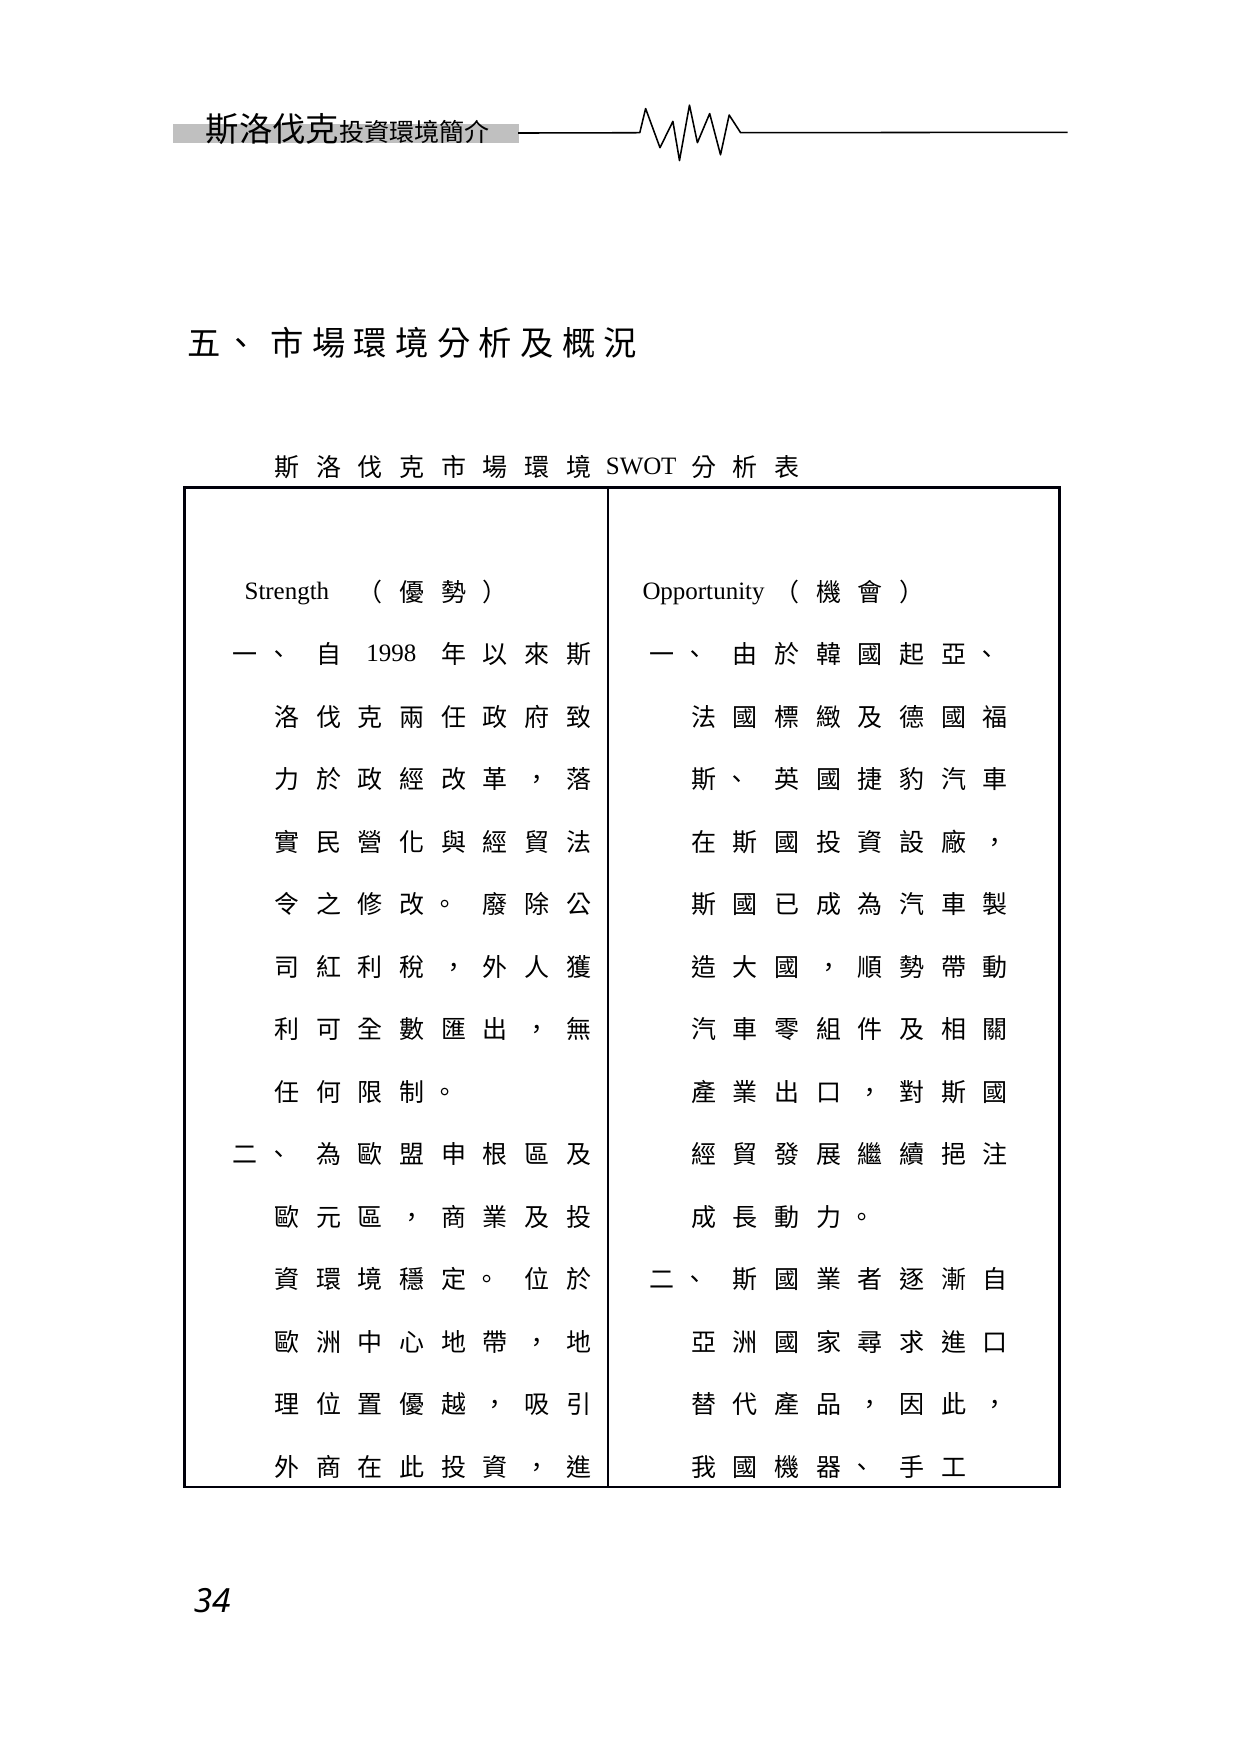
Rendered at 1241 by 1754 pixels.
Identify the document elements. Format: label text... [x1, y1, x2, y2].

table_header Opportunity（機會） 一、由於韓國起亞、法國標緻及德國福斯、英國捷豹汽車在斯國投資設廠，斯國已成為汽車製造大國，順勢帶動汽車零組件及相關產業出口，對斯國經貿發展繼續挹注成長動力。 二、斯國業者逐漸自亞洲國家尋求進口替代產品，因此，我國機器、手工 [609, 489, 1058, 1486]
text 斯洛伐克市場環境SWOT分析表 [183, 424, 1058, 486]
text 五、市場環境分析及概況 [183, 299, 1058, 361]
table_header Strength（優勢） 一、自1998年以來斯洛伐克兩任政府致力於政經改革，落實民營化與經貿法令之修改。廢除公司紅利稅，外人獲利可全數匯出，無任何限制。 二、為歐盟申根區及歐元區，商業及投資環境穩定。位於歐洲中心地帶，地理位置優越，吸引外商在此投資，進 [186, 489, 607, 1486]
